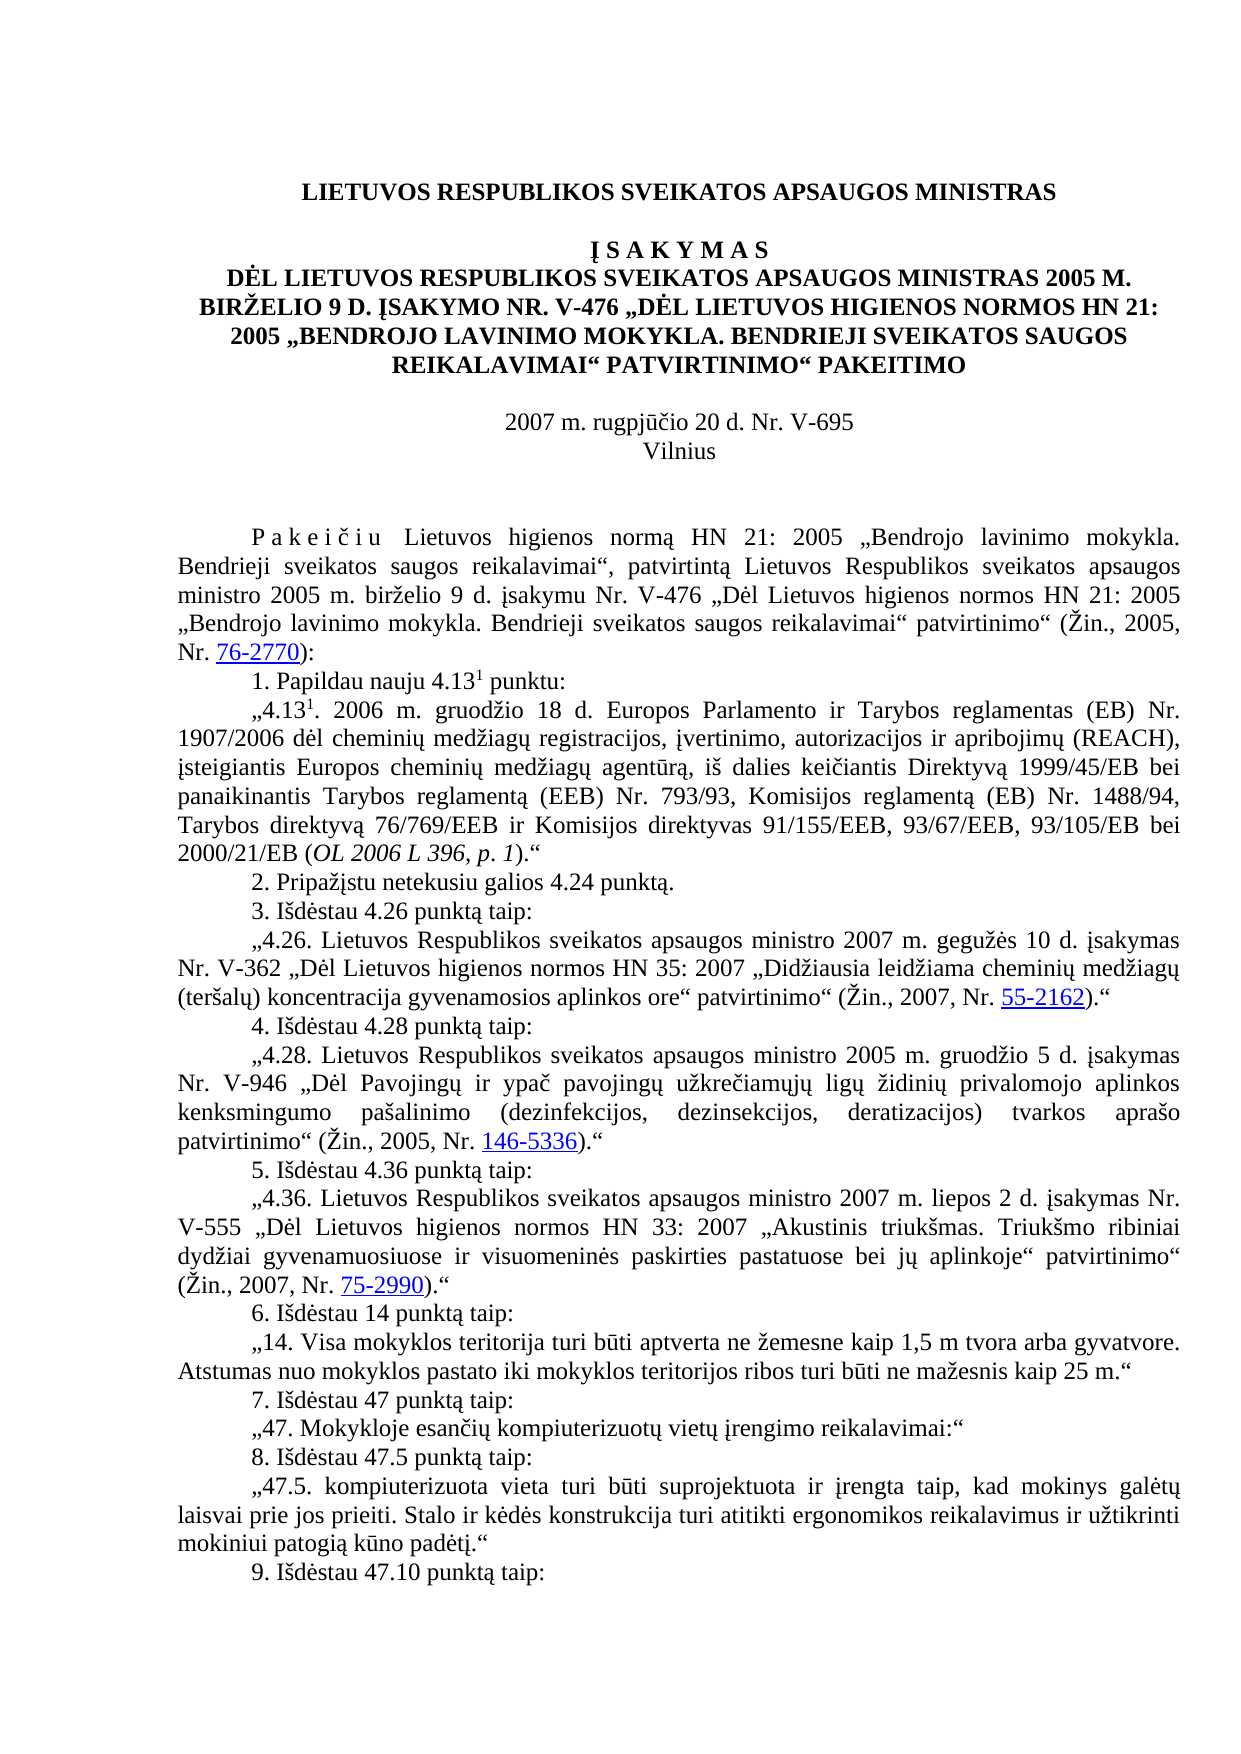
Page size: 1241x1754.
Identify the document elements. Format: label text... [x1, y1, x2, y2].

text 7. Išdėstau 47 punktą taip: [177, 1385, 1181, 1413]
text „4.36. Lietuvos Respublikos sveikatos apsaugos ministro 2007 m. liepos 2 d. įsakymas Nr. V-555 „Dėl Lietuvos higienos normos HN 33: 2007 „Akustinis triukšmas. Triukšmo ribiniai dydžiai gyvenamuosiuose ir visuomeninės paskirties pastatuose bei jų aplinkoje“ patvirtinimo“ (Žin., 2007, Nr. 75-2990).“ [177, 1183, 1181, 1298]
text „47.5. kompiuterizuota vieta turi būti suprojektuota ir įrengta taip, kad mokinys galėtų laisvai prie jos prieiti. Stalo ir kėdės konstrukcija turi atitikti ergonomikos reikalavimus ir užtikrinti mokiniui patogią kūno padėtį.“ [177, 1471, 1181, 1557]
text 9. Išdėstau 47.10 punktą taip: [177, 1557, 1181, 1586]
text 2. Pripažįstu netekusiu galios 4.24 punktą. [177, 867, 1181, 896]
text „4.28. Lietuvos Respublikos sveikatos apsaugos ministro 2005 m. gruodžio 5 d. įsakymas Nr. V-946 „Dėl Pavojingų ir ypač pavojingų užkrečiamųjų ligų židinių privalomojo aplinkos kenksmingumo pašalinimo (dezinfekcijos, dezinsekcijos, deratizacijos) tvarkos aprašo patvirtinimo“ (Žin., 2005, Nr. 146-5336).“ [177, 1040, 1181, 1155]
text 3. Išdėstau 4.26 punktą taip: [177, 896, 1181, 925]
text Pakeičiu Lietuvos higienos normą HN 21: 2005 „Bendrojo lavinimo mokykla. Bendrieji sveikatos saugos reikalavimai“, patvirtintą Lietuvos Respublikos sveikatos apsaugos ministro 2005 m. birželio 9 d. įsakymu Nr. V-476 „Dėl Lietuvos higienos normos HN 21: 2005 „Bendrojo lavinimo mokykla. Bendrieji sveikatos saugos reikalavimai“ patvirtinimo“ (Žin., 2005, Nr. 76-2770): [177, 522, 1181, 666]
text 5. Išdėstau 4.36 punktą taip: [177, 1155, 1181, 1183]
text „47. Mokykloje esančių kompiuterizuotų vietų įrengimo reikalavimai:“ [177, 1413, 1181, 1442]
text 1. Papildau nauju 4.131 punktu: [177, 666, 1181, 695]
text „4.26. Lietuvos Respublikos sveikatos apsaugos ministro 2007 m. gegužės 10 d. įsakymas Nr. V-362 „Dėl Lietuvos higienos normos HN 35: 2007 „Didžiausia leidžiama cheminių medžiagų (teršalų) koncentracija gyvenamosios aplinkos ore“ patvirtinimo“ (Žin., 2007, Nr. 55-2162).“ [177, 925, 1181, 1011]
text LIETUVOS RESPUBLIKOS SVEIKATOS APSAUGOS MINISTRAS [177, 177, 1181, 206]
text 6. Išdėstau 14 punktą taip: [177, 1298, 1181, 1327]
text „4.131. 2006 m. gruodžio 18 d. Europos Parlamento ir Tarybos reglamentas (EB) Nr. 1907/2006 dėl cheminių medžiagų registracijos, įvertinimo, autorizacijos ir apribojimų (REACH), įsteigiantis Europos cheminių medžiagų agentūrą, iš dalies keičiantis Direktyvą 1999/45/EB bei panaikinantis Tarybos reglamentą (EEB) Nr. 793/93, Komisijos reglamentą (EB) Nr. 1488/94, Tarybos direktyvą 76/769/EEB ir Komisijos direktyvas 91/155/EEB, 93/67/EEB, 93/105/EB bei 2000/21/EB (OL 2006 L 396, p. 1).“ [177, 695, 1181, 867]
text DĖL LIETUVOS RESPUBLIKOS SVEIKATOS APSAUGOS MINISTRAS 2005 M. BIRŽELIO 9 D. ĮSAKYMO NR. V-476 „DĖL LIETUVOS HIGIENOS NORMOS HN 21: 2005 „BENDROJO LAVINIMO MOKYKLA. BENDRIEJI SVEIKATOS SAUGOS REIKALAVIMAI“ PATVIRTINIMO“ PAKEITIMO [177, 263, 1181, 378]
text 8. Išdėstau 47.5 punktą taip: [177, 1442, 1181, 1471]
text „14. Visa mokyklos teritorija turi būti aptverta ne žemesne kaip 1,5 m tvora arba gyvatvore. Atstumas nuo mokyklos pastato iki mokyklos teritorijos ribos turi būti ne mažesnis kaip 25 m.“ [177, 1327, 1181, 1385]
text Vilnius [177, 436, 1181, 465]
text 2007 m. rugpjūčio 20 d. Nr. V-695 [177, 407, 1181, 436]
text Į S A K Y M A S [177, 235, 1181, 263]
text 4. Išdėstau 4.28 punktą taip: [177, 1011, 1181, 1040]
